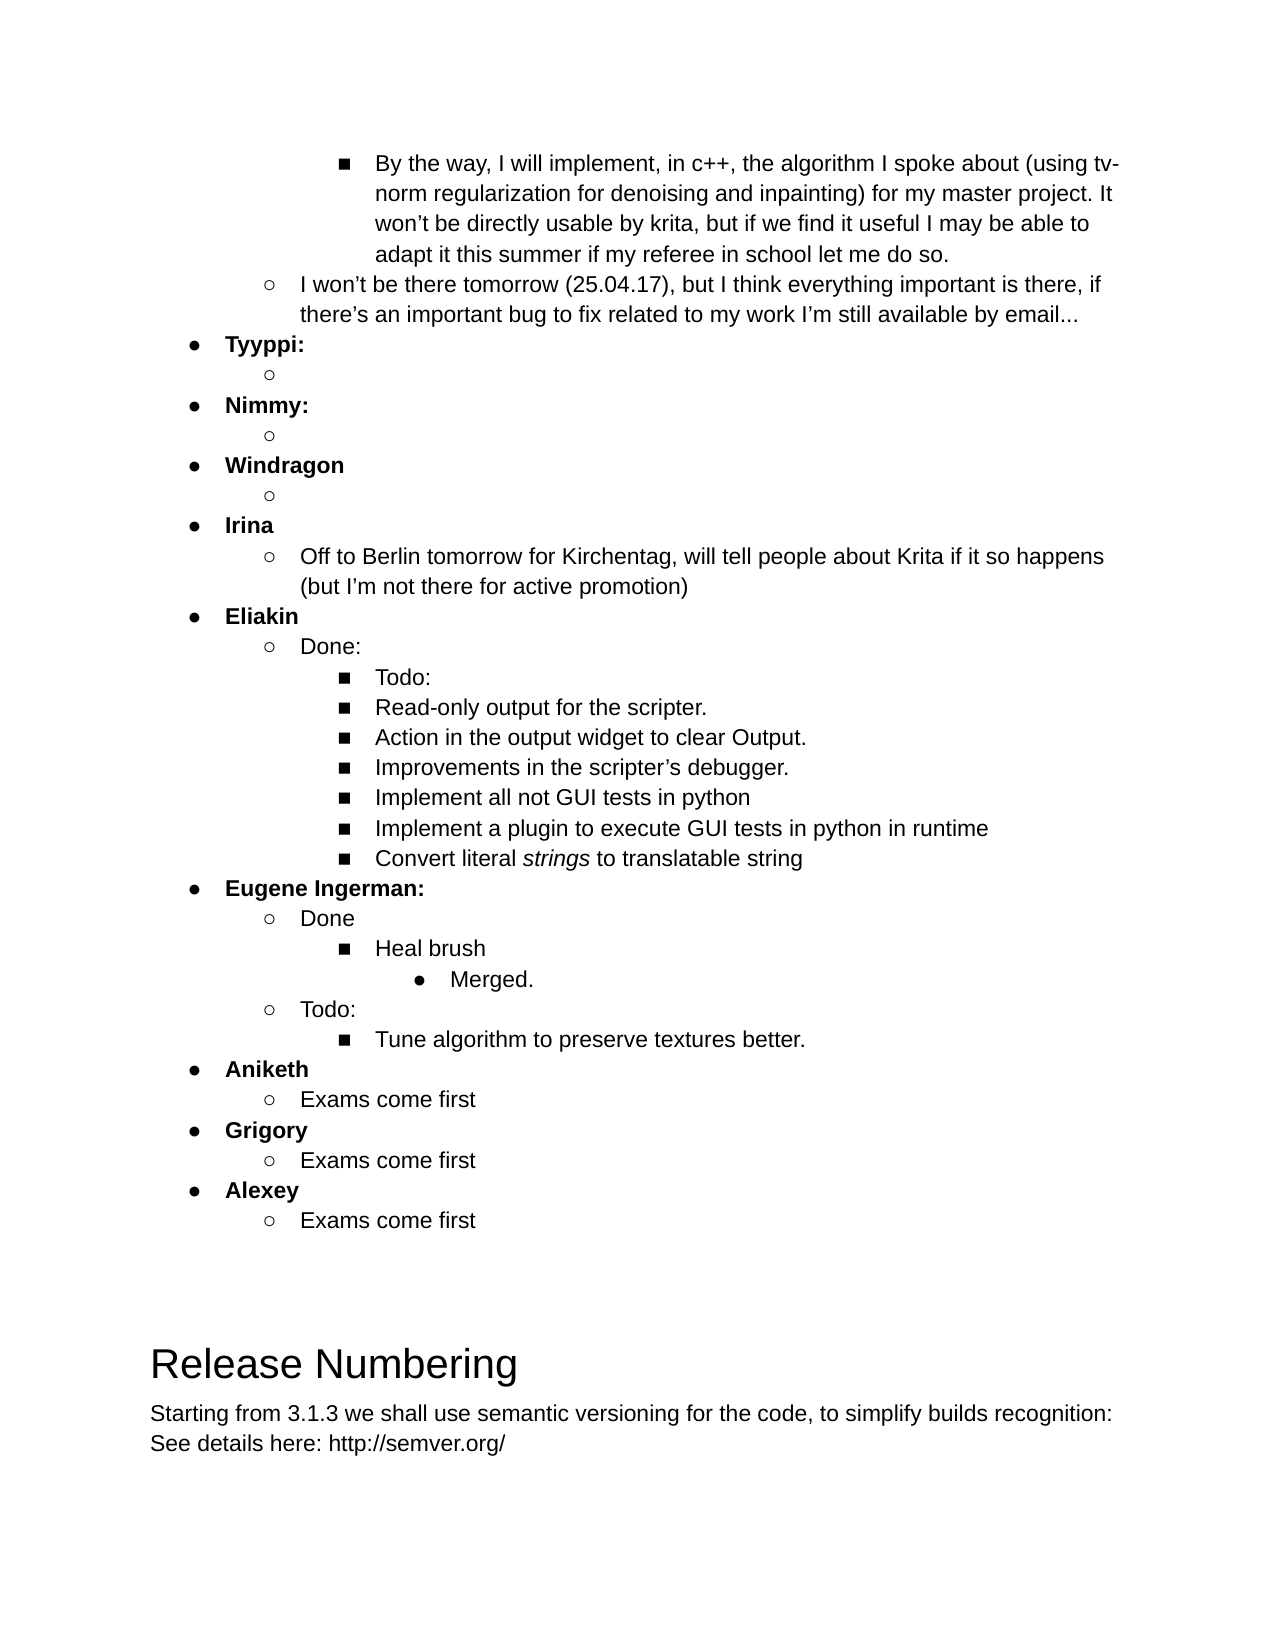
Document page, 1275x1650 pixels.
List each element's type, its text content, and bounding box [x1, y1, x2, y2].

list Todo: [262, 996, 1125, 1022]
list I won’t be there tomorrow (25.04.17), but I think everything important is there, if there’s an important bug to fix related to my work I’m still available by email... [262, 271, 1125, 327]
list Off to Berlin tomorrow for Kirchentag, will tell people about Krita if it so happens (but I’m not there for active promotion) [262, 543, 1125, 599]
list Exams come first [262, 1086, 1125, 1113]
text Starting from 3.1.3 we shall use semantic versioning for the code, to simplify builds recognition: [150, 1400, 1125, 1426]
list Done: [262, 633, 1125, 660]
list Exams come first [262, 1207, 1125, 1234]
list Irina [187, 512, 1125, 539]
list Merged. [412, 966, 1125, 992]
list Done [262, 905, 1125, 932]
list By the way, I will implement, in c++, the algorithm I spoke about (using tv-norm regularization for denoising and inpainting) for my master project. It won’t be directly usable by krita, but if we find it useful I may be able to adapt it this summer if my referee in school let me do so. [337, 150, 1125, 267]
list Eugene Ingerman: [187, 875, 1125, 901]
text See details here: http://semver.org/ [150, 1430, 1125, 1457]
list Implement all not GUI tests in python [337, 784, 1125, 811]
list Tune algorithm to preserve textures better. [337, 1026, 1125, 1052]
list Convert literal strings to translatable string [337, 845, 1125, 871]
list Nimmy: [187, 392, 1125, 418]
list Implement a plugin to execute GUI tests in python in runtime [337, 814, 1125, 841]
list Read-only output for the scripter. [337, 694, 1125, 720]
list Tyyppi: [187, 331, 1125, 358]
list Exams come first [262, 1147, 1125, 1173]
list Eliakin [187, 603, 1125, 629]
subtitle Release Numbering [150, 1339, 1125, 1387]
list Grigory [187, 1117, 1125, 1143]
list Improvements in the scripter’s debugger. [337, 754, 1125, 781]
list Windragon [187, 452, 1125, 478]
list Alexey [187, 1177, 1125, 1203]
list Heal brush [337, 935, 1125, 962]
list Aniketh [187, 1056, 1125, 1083]
list Todo: [337, 663, 1125, 690]
list Action in the output widget to clear Output. [337, 724, 1125, 750]
